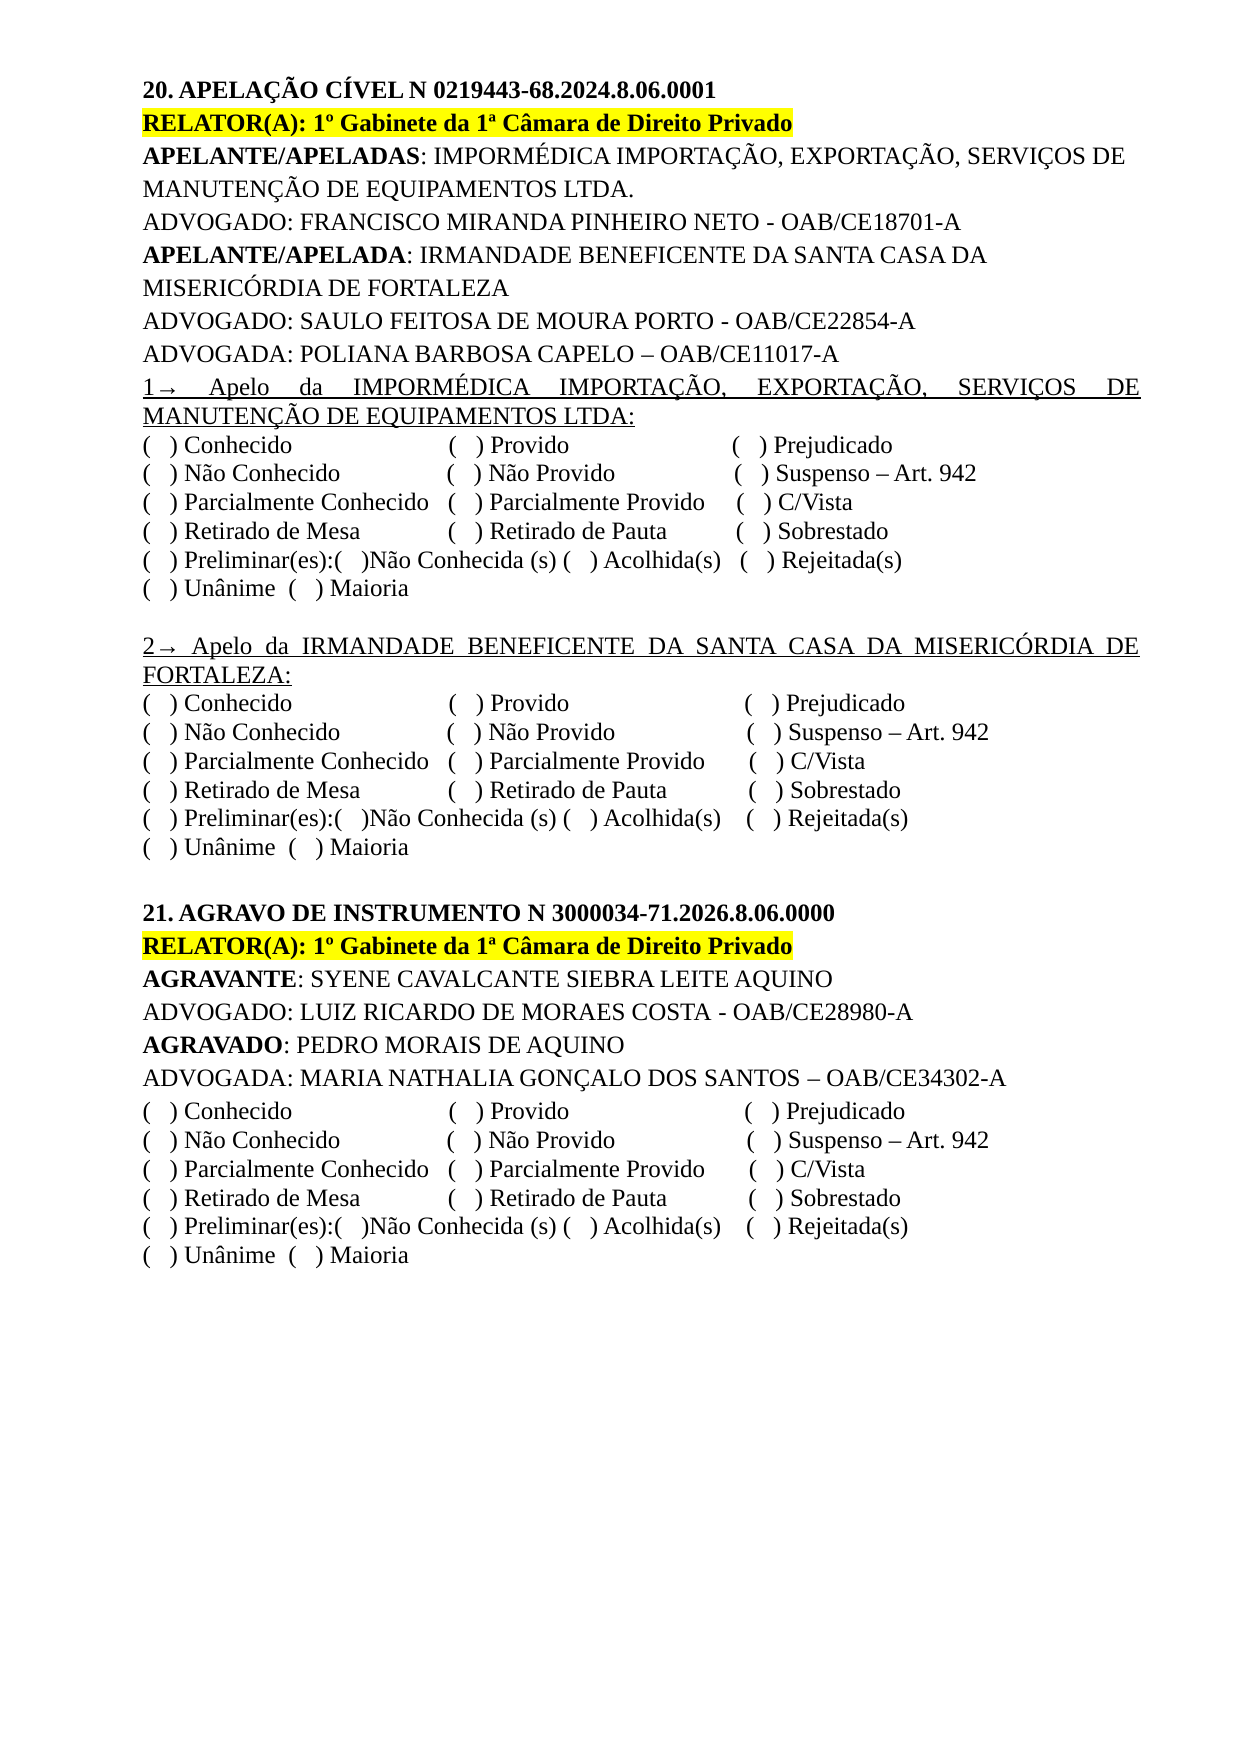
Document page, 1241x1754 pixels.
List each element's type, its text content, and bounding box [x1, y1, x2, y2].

text ( ) Parcialmente Conhecido ( ) Parcialmente Provido ( ) C/Vista [142, 1154, 1158, 1183]
text ( ) Parcialmente Conhecido ( ) Parcialmente Provido ( ) C/Vista [142, 746, 1158, 775]
text ( ) Não Conhecido ( ) Não Provido ( ) Suspenso – Art. 942 [142, 1125, 1158, 1154]
text ( ) Parcialmente Conhecido ( ) Parcialmente Provido ( ) C/Vista [142, 487, 1158, 516]
text ( ) Conhecido ( ) Provido ( ) Prejudicado [142, 430, 1141, 458]
text ( ) Retirado de Mesa ( ) Retirado de Pauta ( ) Sobrestado [142, 516, 1158, 545]
text ( ) Unânime ( ) Maioria [142, 1240, 1141, 1335]
text ( ) Retirado de Mesa ( ) Retirado de Pauta ( ) Sobrestado [142, 1183, 1158, 1211]
text 2→ Apelo da IRMANDADE BENEFICENTE DA SANTA CASA DA MISERICÓRDIA DE FORTALEZA: [142, 631, 1141, 688]
text ( ) Preliminar(es):( )Não Conhecida (s) ( ) Acolhida(s) ( ) Rejeitada(s) [142, 803, 1158, 832]
text 20. APELAÇÃO CÍVEL N 0219443-68.2024.8.06.0001 RELATOR(A): 1º Gabinete da 1ª Câmara de Direito Privado APELANTE/APELADAS: IMPORMÉDICA IMPORTAÇÃO, EXPORTAÇÃO, SERVIÇOS DE MANUTENÇÃO DE EQUIPAMENTOS LTDA. ADVOGADO: FRANCISCO MIRANDA PINHEIRO NETO - OAB/CE18701-A APELANTE/APELADA: IRMANDADE BENEFICENTE DA SANTA CASA DA MISERICÓRDIA DE FORTALEZA ADVOGADO: SAULO FEITOSA DE MOURA PORTO - OAB/CE22854-A ADVOGADA: POLIANA BARBOSA CAPELO – OAB/CE11017-A [142, 75, 1141, 368]
text 1→ Apelo da IMPORMÉDICA IMPORTAÇÃO, EXPORTAÇÃO, SERVIÇOS DE [142, 372, 1141, 397]
text ( ) Conhecido ( ) Provido ( ) Prejudicado [142, 1096, 1141, 1125]
text ( ) Preliminar(es):( )Não Conhecida (s) ( ) Acolhida(s) ( ) Rejeitada(s) [142, 1211, 1158, 1240]
text ( ) Retirado de Mesa ( ) Retirado de Pauta ( ) Sobrestado [142, 775, 1158, 803]
text ( ) Unânime ( ) Maioria [142, 573, 1158, 602]
text ( ) Não Conhecido ( ) Não Provido ( ) Suspenso – Art. 942 [142, 458, 1158, 487]
text ( ) Preliminar(es):( )Não Conhecida (s) ( ) Acolhida(s) ( ) Rejeitada(s) [142, 545, 1158, 573]
text ( ) Conhecido ( ) Provido ( ) Prejudicado [142, 688, 1141, 717]
text ( ) Não Conhecido ( ) Não Provido ( ) Suspenso – Art. 942 [142, 717, 1158, 746]
text MANUTENÇÃO DE EQUIPAMENTOS LTDA: [142, 398, 1141, 430]
text ( ) Unânime ( ) Maioria 21. AGRAVO DE INSTRUMENTO N 3000034-71.2026.8.06.0000 RELATOR(A): 1º Gabinete da 1ª Câmara de Direito Privado AGRAVANTE: SYENE CAVALCANTE SIEBRA LEITE AQUINO ADVOGADO: LUIZ RICARDO DE MORAES COSTA - OAB/CE28980-A AGRAVADO: PEDRO MORAIS DE AQUINO ADVOGADA: MARIA NATHALIA GONÇALO DOS SANTOS – OAB/CE34302-A [142, 832, 1141, 1092]
